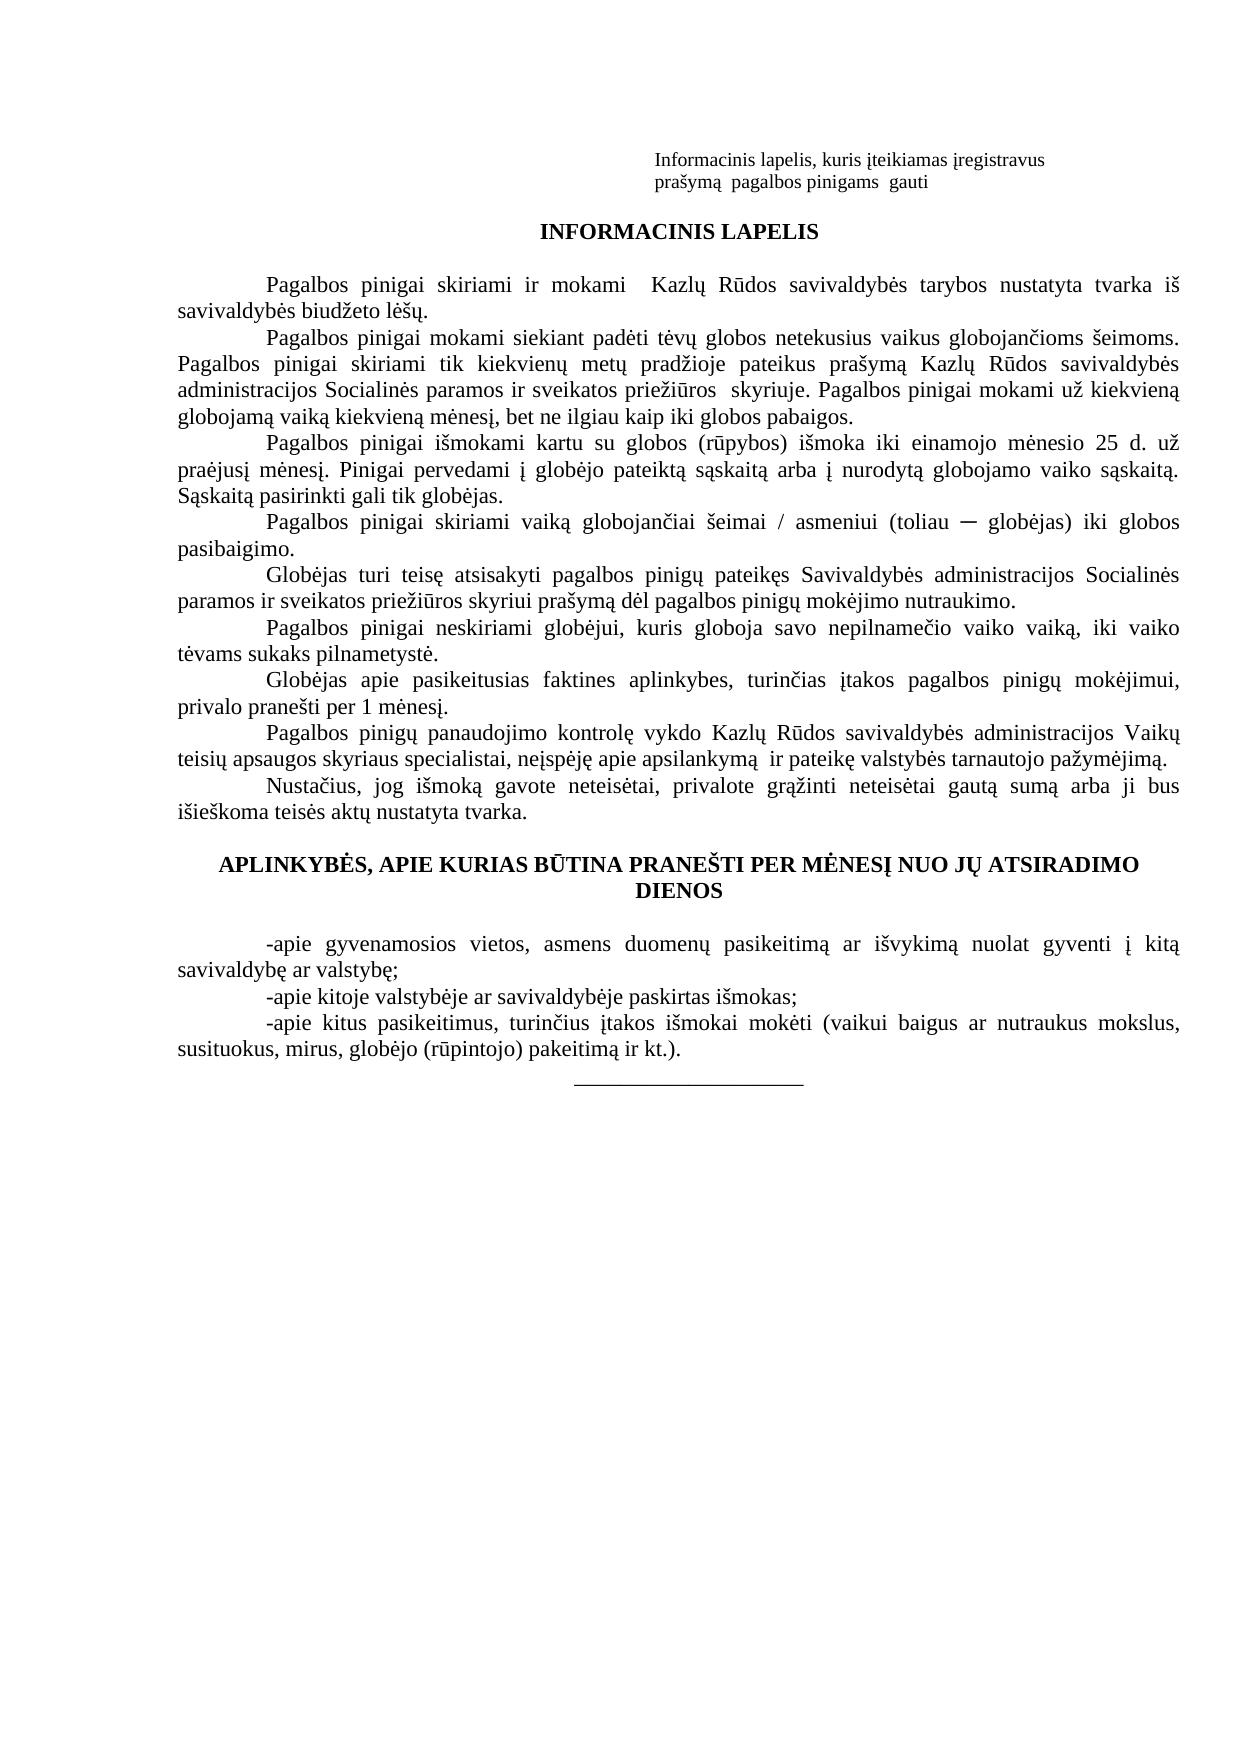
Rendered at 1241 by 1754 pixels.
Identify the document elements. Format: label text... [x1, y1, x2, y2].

text -apie gyvenamosios vietos, asmens duomenų pasikeitimą ar išvykimą nuolat gyventi į kitą savivaldybę ar valstybę; [177, 930, 1181, 983]
text Nustačius, jog išmoką gavote neteisėtai, privalote grąžinti neteisėtai gautą sumą arba ji bus išieškoma teisės aktų nustatyta tvarka. [177, 772, 1181, 824]
text ____________________ [196, 1062, 1181, 1088]
text APLINKYBĖS, APIE KURIAS BŪTINA PRANEŠTI Per mėnesį nuo jų atsiradimo dienos [177, 851, 1181, 904]
text prašymą pagalbos pinigams gauti [654, 170, 1181, 193]
text Globėjas turi teisę atsisakyti pagalbos pinigų pateikęs Savivaldybės administracijos Socialinės paramos ir sveikatos priežiūros skyriui prašymą dėl pagalbos pinigų mokėjimo nutraukimo. [177, 561, 1181, 614]
text INFORMACINIS LAPELIS [177, 218, 1181, 245]
text Informacinis lapelis, kuris įteikiamas įregistravus [654, 148, 1181, 170]
text Pagalbos pinigai neskiriami globėjui, kuris globoja savo nepilnamečio vaiko vaiką, iki vaiko tėvams sukaks pilnametystė. [177, 614, 1181, 666]
text Globėjas apie pasikeitusias faktines aplinkybes, turinčias įtakos pagalbos pinigų mokėjimui, privalo pranešti per 1 mėnesį. [177, 666, 1181, 719]
text Pagalbos pinigai išmokami kartu su globos (rūpybos) išmoka iki einamojo mėnesio 25 d. už praėjusį mėnesį. Pinigai pervedami į globėjo pateiktą sąskaitą arba į nurodytą globojamo vaiko sąskaitą. Sąskaitą pasirinkti gali tik globėjas. [177, 429, 1181, 508]
text Pagalbos pinigai skiriami ir mokami Kazlų Rūdos savivaldybės tarybos nustatyta tvarka iš savivaldybės biudžeto lėšų. [177, 271, 1181, 324]
text -apie kitus pasikeitimus, turinčius įtakos išmokai mokėti (vaikui baigus ar nutraukus mokslus, susituokus, mirus, globėjo (rūpintojo) pakeitimą ir kt.). [177, 1009, 1181, 1062]
text Pagalbos pinigai skiriami vaiką globojančiai šeimai / asmeniui (toliau ─ globėjas) iki globos pasibaigimo. [177, 508, 1181, 561]
text -apie kitoje valstybėje ar savivaldybėje paskirtas išmokas; [177, 983, 1181, 1009]
text Pagalbos pinigai mokami siekiant padėti tėvų globos netekusius vaikus globojančioms šeimoms. Pagalbos pinigai skiriami tik kiekvienų metų pradžioje pateikus prašymą Kazlų Rūdos savivaldybės administracijos Socialinės paramos ir sveikatos priežiūros skyriuje. Pagalbos pinigai mokami už kiekvieną globojamą vaiką kiekvieną mėnesį, bet ne ilgiau kaip iki globos pabaigos. [177, 324, 1181, 429]
text Pagalbos pinigų panaudojimo kontrolę vykdo Kazlų Rūdos savivaldybės administracijos Vaikų teisių apsaugos skyriaus specialistai, neįspėję apie apsilankymą ir pateikę valstybės tarnautojo pažymėjimą. [177, 719, 1181, 772]
